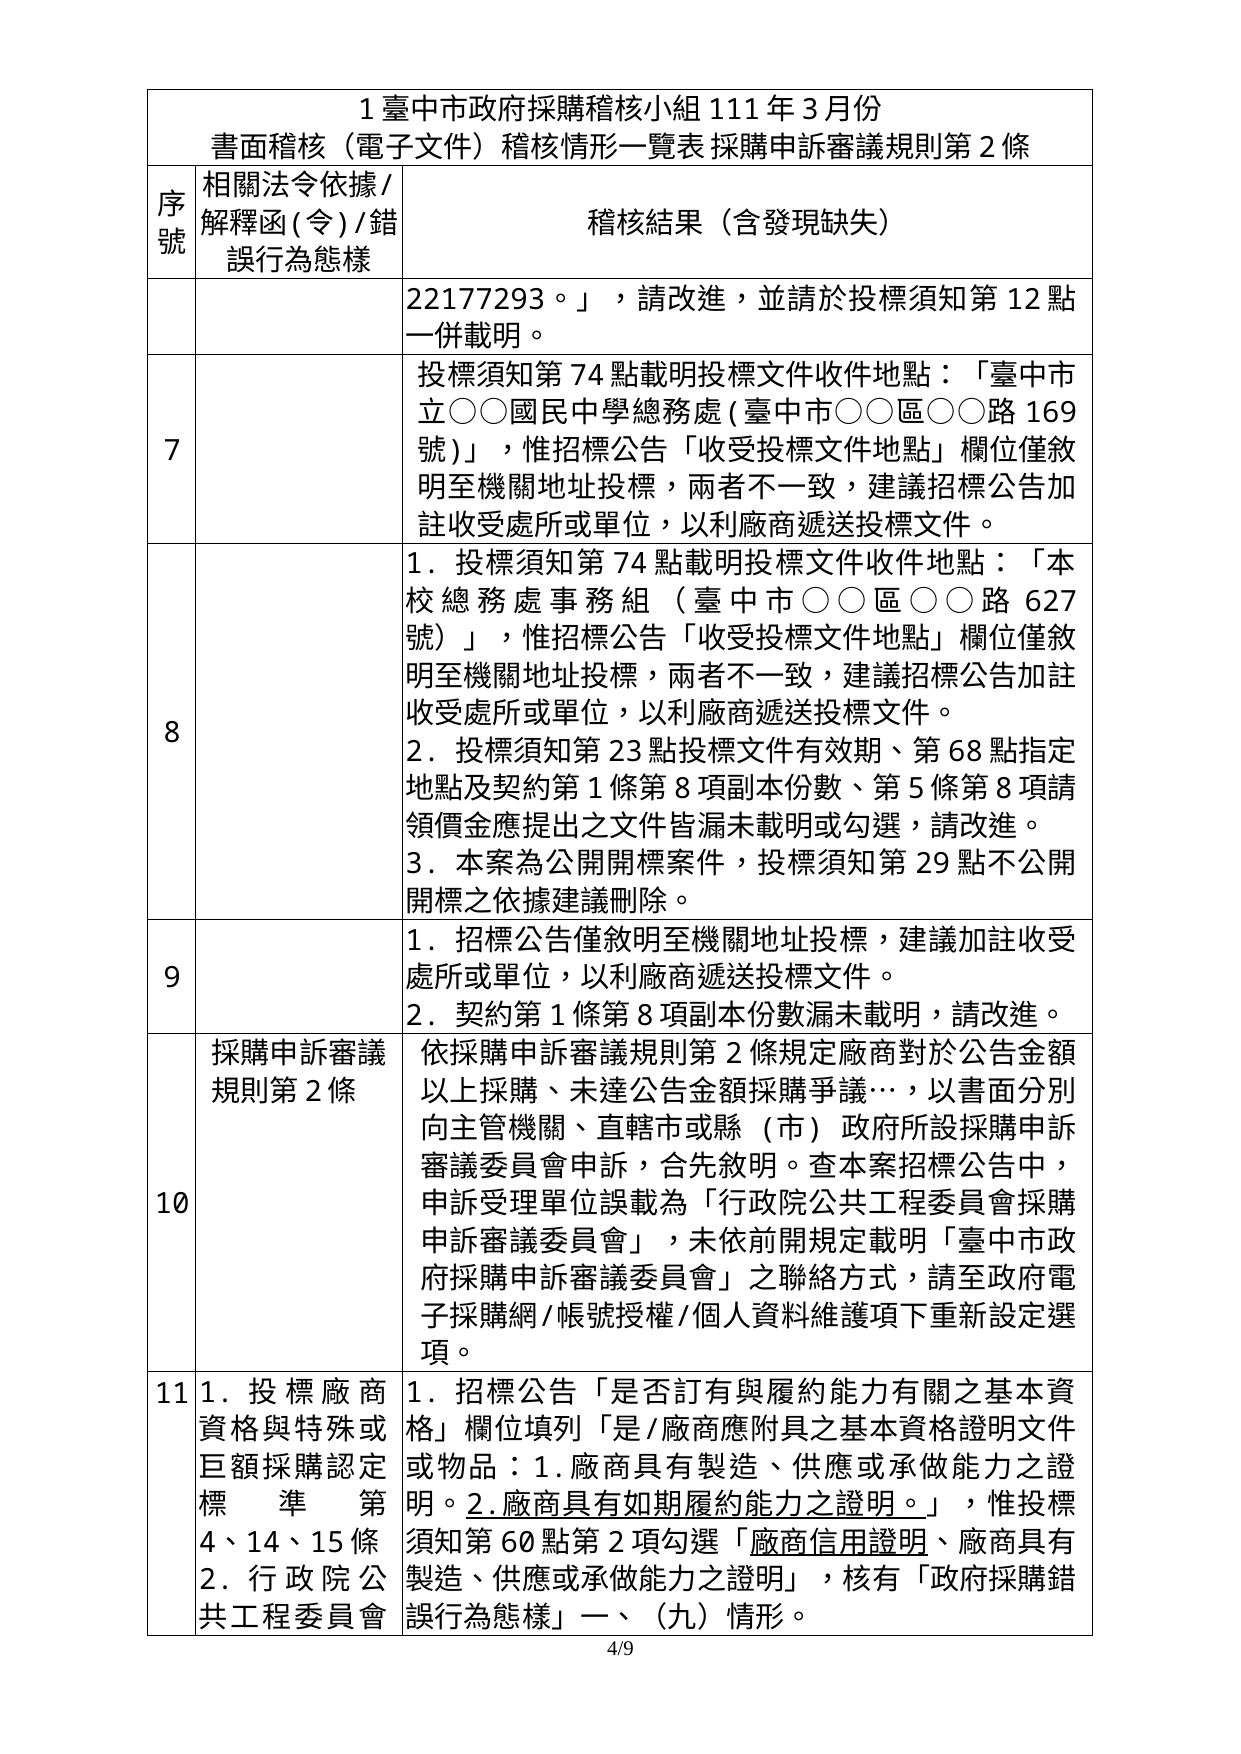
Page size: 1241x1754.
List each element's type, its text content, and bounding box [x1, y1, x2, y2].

table_header 1臺中市政府採購稽核小組111年3月份 書面稽核（電子文件）稽核情形一覽表 採購申訴審議規則第2條 [148, 90, 1092, 165]
table_cell 投標須知第74點載明投標文件收件地點：「臺中市立○○國民中學總務處(臺中市○○區○○路169號)」，惟招標公告「收受投標文件地點」欄位僅敘明至機關地址投標，兩者不一致，建議招標公告加註收受處所或單位，以利廠商遞送投標文件。 [403, 355, 1092, 543]
table_cell [196, 544, 402, 919]
table_cell 招標公告僅敘明至機關地址投標，建議加註收受處所或單位，以利廠商遞送投標文件。 契約第1條第8項副本份數漏未載明，請改進。 [403, 920, 1092, 1032]
table_cell [196, 279, 402, 354]
table_cell 招標公告「是否訂有與履約能力有關之基本資格」欄位填列「是/廠商應附具之基本資格證明文件或物品：1.廠商具有製造、供應或承做能力之證明。2.廠商具有如期履約能力之證明。」，惟投標須知第60點第2項勾選「廠商信用證明、廠商具有製造、供應或承做能力之證明」，核有「政府採購錯誤行為態樣」一、（九）情形。 依據投標廠商資格與特殊或巨額採購認定標準第14條規定：廠商履行契約所必須具備之財務、商業或技術資格條件，應就廠商在我國或外國之商業活動為整體考量，不以其為政府機關、公立學校或公營事業所完成者為限；投標須知第60點第2項勾選「廠商具有製造、供應或承做能力之證明，其情形：請提供近3年勞務結算驗收證明書影本供參…」，因結算驗收證明書係由政府機關、公立學校、公營事業辦理採購案開立予得標廠商，屬得標廠商依政府採購法令規定參與政府採購投標之經驗或實績，上述限縮以完成政府機關、公立學校或公營事業招標案件者為限，此已有不當限制競爭之疑慮，請澄明。 另外本案有關廠商具有製造、供應或承做能力之證明，招標機關請廠商應附具「近3年」之影本供參，此條件與投標廠商資格與特殊或巨額採購認定標準第5條特定資格一、具有相當經驗或實績者。其範圍得包括於截止投標日前「五年內」，完成與招標標的同性質或相當之工程、財物或勞務契約，…之規定比較反而更嚴苛，此顯不合理，況且該認定標準第4條有關廠商具有製造、供應或承做能力之證明，僅以「曾完成」予以規範投標廠商之基本資格而並無期間之限制，以上亦請澄明。 本案總標單預列減價欄位，建請參酌行政院公共工程委員會94年3月25日工程企字第09400092310號函說明二略以，建議爾後招標文件勿預列減價欄位，以免造成投標廠商誤填及審標爭議之規定。 契約書第17條第4項所載「臺中市政府教育局政風室、臺中市政府採購稽核小組、行政院公共工程委員會中央採購稽核小組」，其非依採購法規定受理調解或申訴之機關，應請刪除，正確應載明「臺中市政府採購申訴審議委員會」聯絡方式。 [403, 1372, 1092, 1634]
table_cell 投標須知第74點載明投標文件收件地點：「本校總務處事務組（臺中市○○區○○路627號）」，惟招標公告「收受投標文件地點」欄位僅敘明至機關地址投標，兩者不一致，建議招標公告加註收受處所或單位，以利廠商遞送投標文件。 投標須知第23點投標文件有效期、第68點指定地點及契約第1條第8項副本份數、第5條第8項請領價金應提出之文件皆漏未載明或勾選，請改進。 本案為公開開標案件，投標須知第29點不公開開標之依據建議刪除。 [403, 544, 1092, 919]
table_cell 8 [148, 544, 195, 919]
table_cell 稽核結果（含發現缺失） [403, 166, 1092, 278]
table_cell 22177293。」，請改進，並請於投標須知第12點一併載明。 [403, 279, 1092, 354]
table_cell 10 [148, 1034, 195, 1371]
table_cell [148, 279, 195, 354]
table_cell 11 [148, 1372, 195, 1634]
table_cell 序號 [148, 166, 195, 278]
table_cell [196, 355, 402, 543]
table_cell [196, 920, 402, 1032]
table_cell 投標廠商資格與特殊或巨額採購認定標準第4、14、15條 行政院公共工程委員會94年3月25日工程企字第09400092310號函 「政府採購錯誤行為態樣」一、（九） [196, 1372, 402, 1634]
table_cell 採購申訴審議規則第2條 [196, 1034, 402, 1371]
table_cell 依採購申訴審議規則第2條規定廠商對於公告金額以上採購、未達公告金額採購爭議…，以書面分別向主管機關、直轄市或縣 (市) 政府所設採購申訴審議委員會申訴，合先敘明。查本案招標公告中，申訴受理單位誤載為「行政院公共工程委員會採購申訴審議委員會」，未依前開規定載明「臺中市政府採購申訴審議委員會」之聯絡方式，請至政府電子採購網/帳號授權/個人資料維護項下重新設定選項。 [403, 1034, 1092, 1371]
table_cell 7 [148, 355, 195, 543]
table_cell 相關法令依據/解釋函(令)/錯誤行為態樣 [196, 166, 402, 278]
table_cell 9 [148, 920, 195, 1032]
